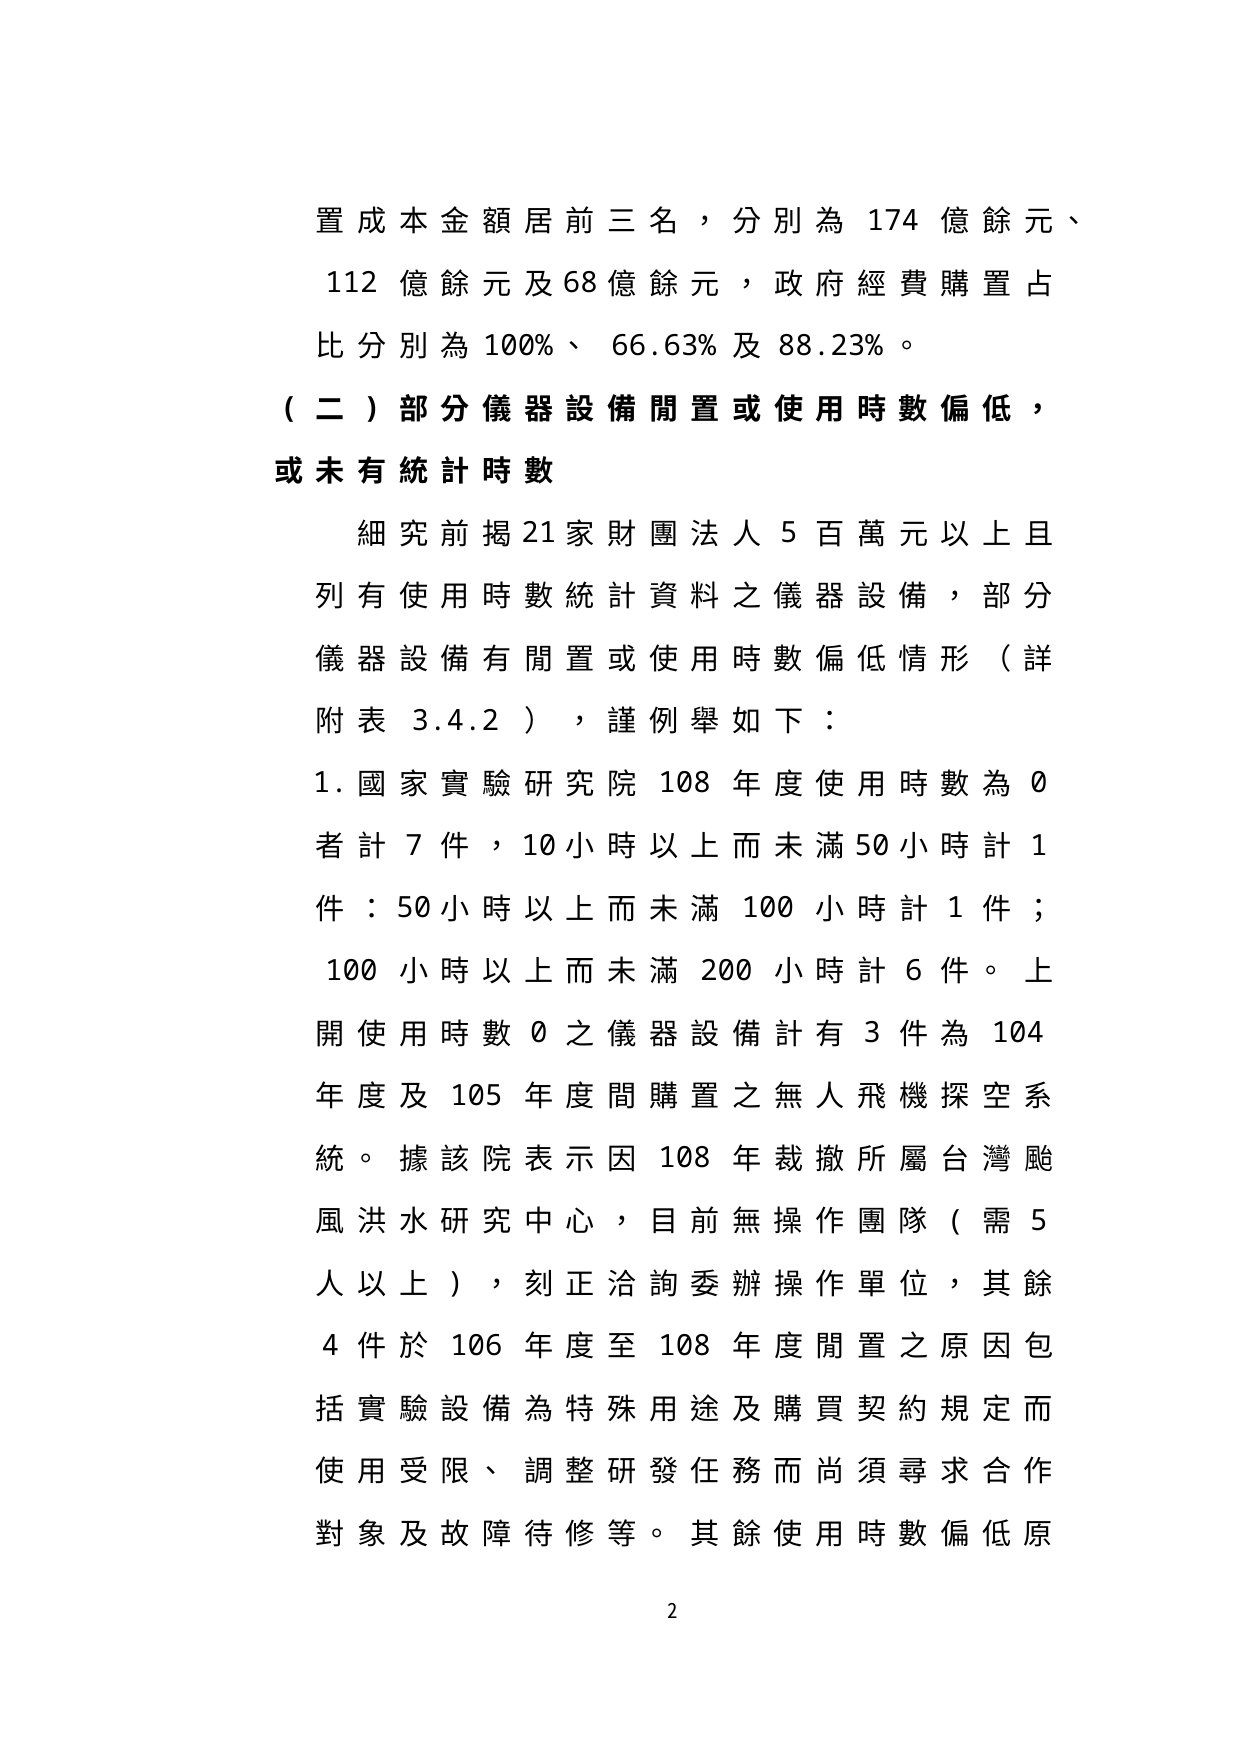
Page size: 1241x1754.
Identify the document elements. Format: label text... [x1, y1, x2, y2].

text 1.國家實驗研究院108年度使用時數為0者計7件，10小時以上而未滿50小時計1件：50小時以上而未滿100小時計1件；100小時以上而未滿200小時計6件。上開使用時數0之儀器設備計有3件為104年度及105年度間購置之無人飛機探空系統。據該院表示因108年裁撤所屬台灣颱風洪水研究中心，目前無操作團隊(需5人以上)，刻正洽詢委辦操作單位，其餘4件於106年度至108年度閒置之原因包括實驗設備為特殊用途及購買契約規定而使用受限、調整研發任務而尚須尋求合作對象及故障待修等。其餘使用時數偏低原 [273, 740, 1059, 1552]
text 細究前揭21家財團法人5百萬元以上且列有使用時數統計資料之儀器設備，部分儀器設備有閒置或使用時數偏低情形（詳附表3.4.2），謹例舉如下： [273, 490, 1059, 740]
text (二)部分儀器設備閒置或使用時數偏低，或未有統計時數 [243, 365, 1059, 490]
text 經調查計22家財團法人現有5百萬元以上儀器設備，渠等以政府經費購置占比逾5成者計13家（詳附表3.4.1），其中國家同步輻射研究中心、工業技術研究院及國家實驗研究院5百萬元以上儀器設備購置成本金額居前三名，分別為174億餘元、112億餘元及68億餘元，政府經費購置占比分別為100%、66.63%及88.23%。 [273, 177, 1059, 365]
